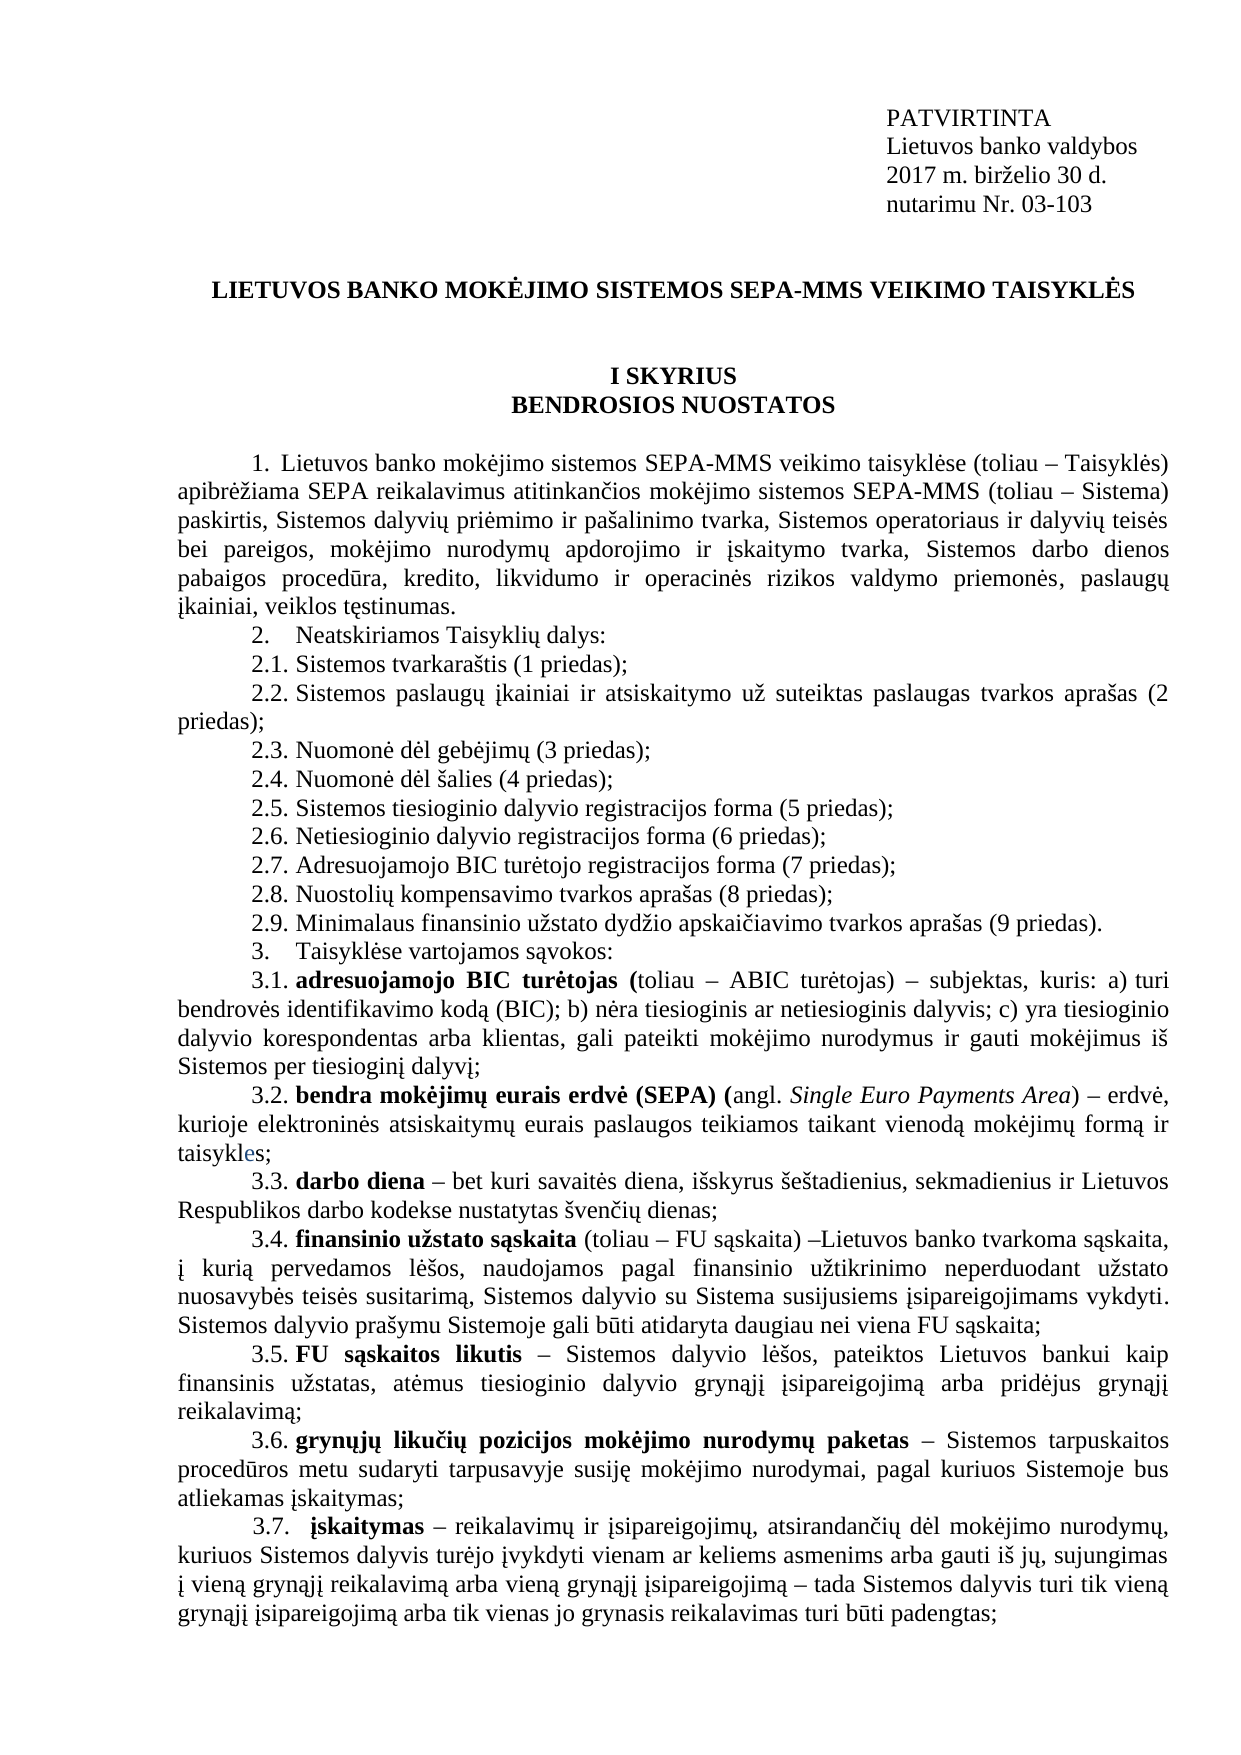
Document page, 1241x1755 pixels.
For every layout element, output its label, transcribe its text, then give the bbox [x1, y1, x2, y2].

text 2.1. Sistemos tvarkaraštis (1 priedas); [177, 649, 1169, 678]
text 2.6. Netiesioginio dalyvio registracijos forma (6 priedas); [177, 821, 1169, 850]
text LIETUVOS BANKO MOKĖJIMO SISTEMOS SEPA-MMS VEIKIMO TAISYKLĖS [177, 275, 1169, 304]
text 2.4. Nuomonė dėl šalies (4 priedas); [177, 764, 1169, 793]
text 3.3. darbo diena – bet kuri savaitės diena, išskyrus šeštadienius, sekmadienius ir Lietuvos Respublikos darbo kodekse nustatytas švenčių dienas; [177, 1166, 1169, 1224]
text 3.2. bendra mokėjimų eurais erdvė (SEPA) (angl. Single Euro Payments Area) – erdvė, kurioje elektroninės atsiskaitymų eurais paslaugos teikiamos taikant vienodą mokėjimų formą ir taisykles; [177, 1080, 1169, 1166]
text 2. Neatskiriamos Taisyklių dalys: [177, 620, 1169, 649]
text 2.5. Sistemos tiesioginio dalyvio registracijos forma (5 priedas); [177, 793, 1169, 821]
text 3.7. įskaitymas – reikalavimų ir įsipareigojimų, atsirandančių dėl mokėjimo nurodymų, kuriuos Sistemos dalyvis turėjo įvykdyti vienam ar keliems asmenims arba gauti iš jų, sujungimas į vieną grynąjį reikalavimą arba vieną grynąjį įsipareigojimą – tada Sistemos dalyvis turi tik vieną grynąjį įsipareigojimą arba tik vienas jo grynasis reikalavimas turi būti padengtas; [177, 1511, 1169, 1626]
text nutarimu Nr. 03-103 [886, 189, 1169, 218]
text 2.9. Minimalaus finansinio užstato dydžio apskaičiavimo tvarkos aprašas (9 priedas). [177, 908, 1169, 936]
text 1. Lietuvos banko mokėjimo sistemos SEPA-MMS veikimo taisyklėse (toliau – Taisyklės) apibrėžiama SEPA reikalavimus atitinkančios mokėjimo sistemos SEPA-MMS (toliau – Sistema) paskirtis, Sistemos dalyvių priėmimo ir pašalinimo tvarka, Sistemos operatoriaus ir dalyvių teisės bei pareigos, mokėjimo nurodymų apdorojimo ir įskaitymo tvarka, Sistemos darbo dienos pabaigos procedūra, kredito, likvidumo ir operacinės rizikos valdymo priemonės, paslaugų įkainiai, veiklos tęstinumas. [177, 448, 1169, 620]
text 2.8. Nuostolių kompensavimo tvarkos aprašas (8 priedas); [177, 879, 1169, 908]
text 2.2. Sistemos paslaugų įkainiai ir atsiskaitymo už suteiktas paslaugas tvarkos aprašas (2 priedas); [177, 678, 1169, 735]
text 3.6. grynųjų likučių pozicijos mokėjimo nurodymų paketas – Sistemos tarpuskaitos procedūros metu sudaryti tarpusavyje susiję mokėjimo nurodymai, pagal kuriuos Sistemoje bus atliekamas įskaitymas; [177, 1425, 1169, 1511]
text 3.4. finansinio užstato sąskaita (toliau – FU sąskaita) –Lietuvos banko tvarkoma sąskaita, į kurią pervedamos lėšos, naudojamos pagal finansinio užtikrinimo neperduodant užstato nuosavybės teisės susitarimą, Sistemos dalyvio su Sistema susijusiems įsipareigojimams vykdyti. Sistemos dalyvio prašymu Sistemoje gali būti atidaryta daugiau nei viena FU sąskaita; [177, 1224, 1169, 1339]
text 3.5. FU sąskaitos likutis – Sistemos dalyvio lėšos, pateiktos Lietuvos bankui kaip finansinis užstatas, atėmus tiesioginio dalyvio grynąjį įsipareigojimą arba pridėjus grynąjį reikalavimą; [177, 1339, 1169, 1425]
text 3.1. adresuojamojo BIC turėtojas (toliau – ABIC turėtojas) – subjektas, kuris: a) turi bendrovės identifikavimo kodą (BIC); b) nėra tiesioginis ar netiesioginis dalyvis; c) yra tiesioginio dalyvio korespondentas arba klientas, gali pateikti mokėjimo nurodymus ir gauti mokėjimus iš Sistemos per tiesioginį dalyvį; [177, 965, 1169, 1080]
text BENDROSIOS NUOSTATOS [177, 390, 1169, 419]
text 2017 m. birželio 30 d. [886, 160, 1169, 189]
text 2.3. Nuomonė dėl gebėjimų (3 priedas); [177, 735, 1169, 764]
text Lietuvos banko valdybos [886, 131, 1169, 160]
text PATVIRTINTA [886, 103, 1169, 131]
text I SKYRIUS [177, 361, 1169, 390]
text 2.7. Adresuojamojo BIC turėtojo registracijos forma (7 priedas); [177, 850, 1169, 879]
text 3. Taisyklėse vartojamos sąvokos: [177, 936, 1169, 965]
